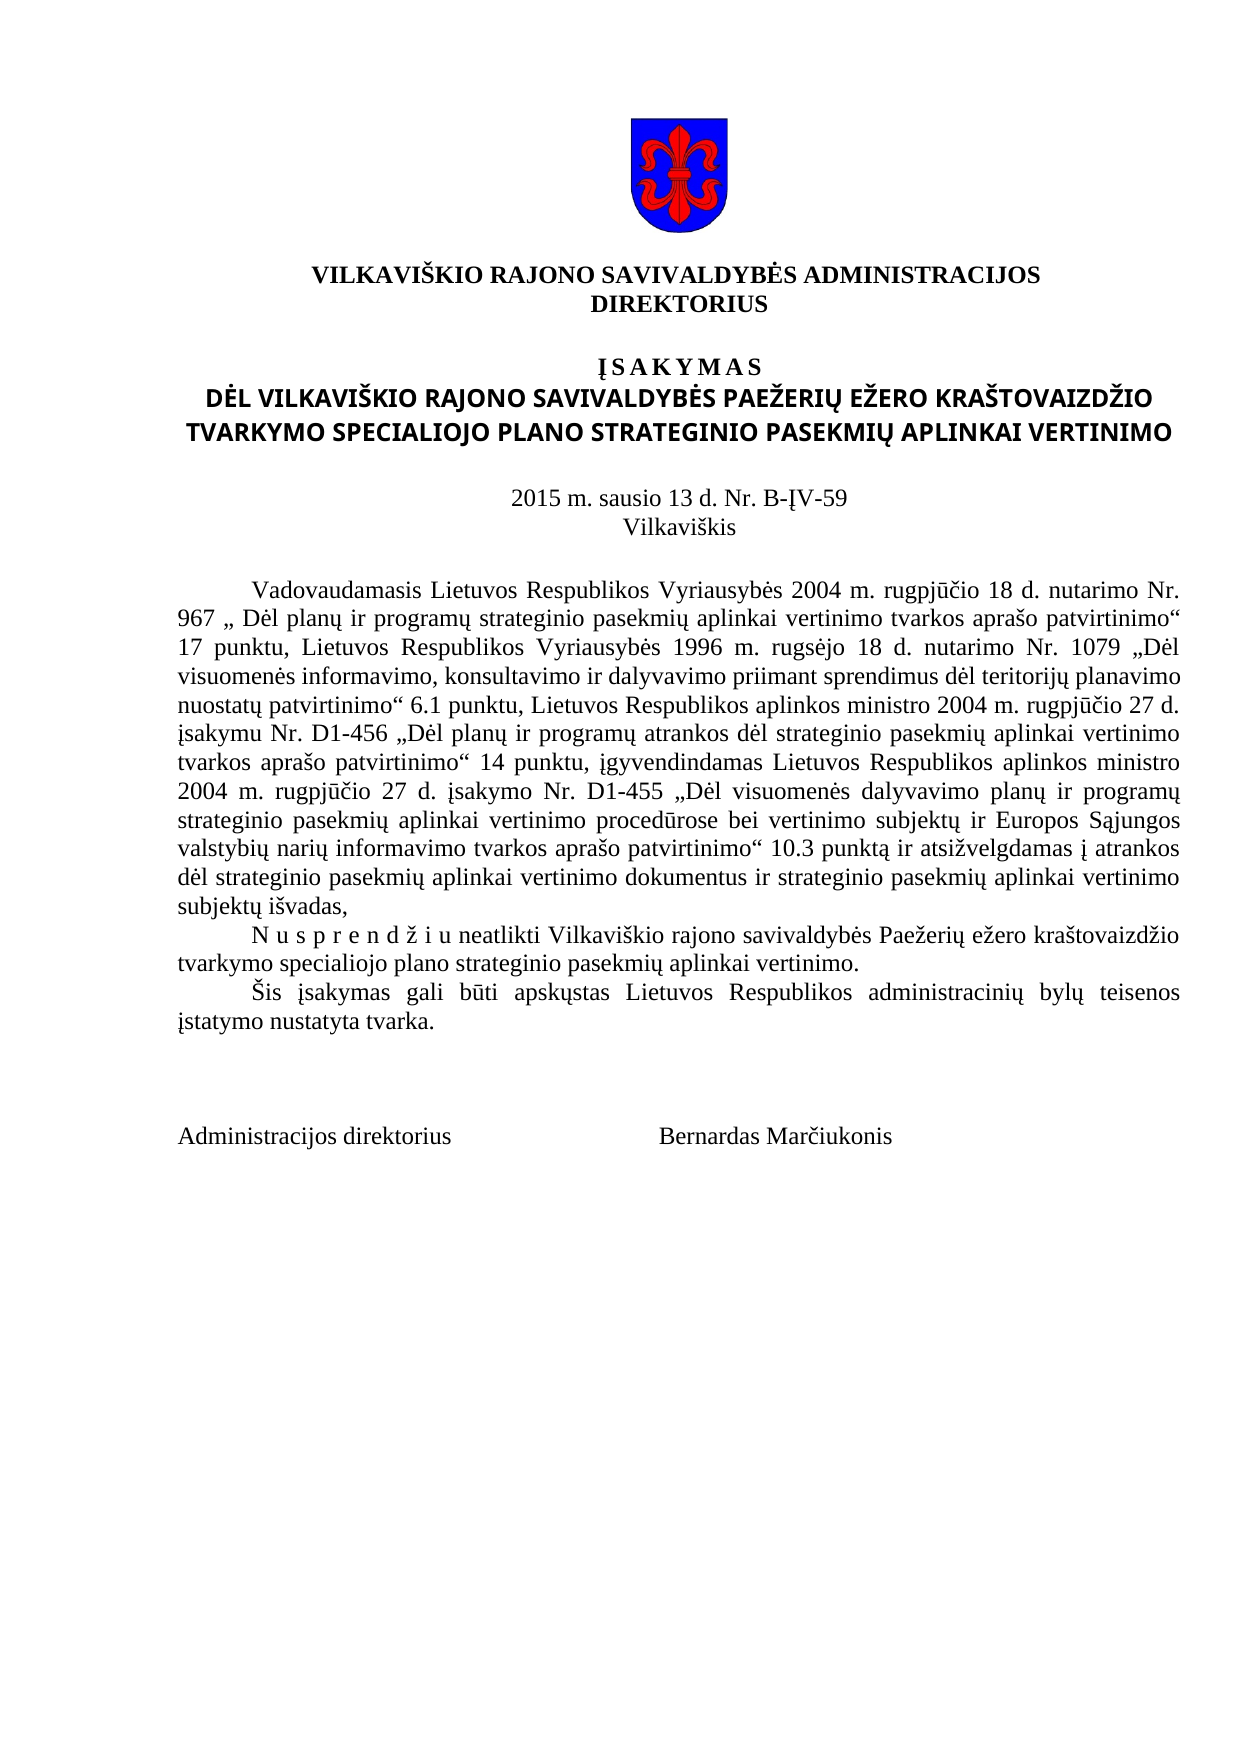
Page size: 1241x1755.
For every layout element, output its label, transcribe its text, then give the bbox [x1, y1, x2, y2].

text Vadovaudamasis Lietuvos Respublikos Vyriausybės 2004 m. rugpjūčio 18 d. nutarimo Nr. 967 „ Dėl planų ir programų strateginio pasekmių aplinkai vertinimo tvarkos aprašo patvirtinimo“ 17 punktu, Lietuvos Respublikos Vyriausybės 1996 m. rugsėjo 18 d. nutarimo Nr. 1079 „Dėl visuomenės informavimo, konsultavimo ir dalyvavimo priimant sprendimus dėl teritorijų planavimo nuostatų patvirtinimo“ 6.1 punktu, Lietuvos Respublikos aplinkos ministro 2004 m. rugpjūčio 27 d. įsakymu Nr. D1-456 „Dėl planų ir programų atrankos dėl strateginio pasekmių aplinkai vertinimo tvarkos aprašo patvirtinimo“ 14 punktu, įgyvendindamas Lietuvos Respublikos aplinkos ministro 2004 m. rugpjūčio 27 d. įsakymo Nr. D1-455 „Dėl visuomenės dalyvavimo planų ir programų strateginio pasekmių aplinkai vertinimo procedūrose bei vertinimo subjektų ir Europos Sąjungos valstybių narių informavimo tvarkos aprašo patvirtinimo“ 10.3 punktą ir atsižvelgdamas į atrankos dėl strateginio pasekmių aplinkai vertinimo dokumentus ir strateginio pasekmių aplinkai vertinimo subjektų išvadas, [177, 575, 1181, 920]
text DIREKTORIUS [177, 289, 1181, 318]
text DĖL Vilkaviškio rajono savivaldybės paežerių ežero kraštovaizdžio tvarkymo specialiojo plano strateginio pasekmių aplinkai vertinimo [177, 381, 1181, 449]
text VILKAVIŠKIO RAJONO SAVIVALDYBĖS ADMINISTRACIJOS [177, 261, 1181, 289]
text ĮSAKYMAS [177, 352, 1181, 381]
text Šis įsakymas gali būti apskųstas Lietuvos Respublikos administracinių bylų teisenos įstatymo nustatyta tvarka. [177, 977, 1181, 1035]
text Vilkaviškis [177, 512, 1181, 541]
text N u s p r e n d ž i u neatlikti Vilkaviškio rajono savivaldybės Paežerių ežero kraštovaizdžio tvarkymo specialiojo plano strateginio pasekmių aplinkai vertinimo. [177, 920, 1181, 977]
text Administracijos direktorius Bernardas Marčiukonis [177, 1121, 1181, 1150]
text 2015 m. sausio 13 d. Nr. B-ĮV-59 [177, 483, 1181, 512]
